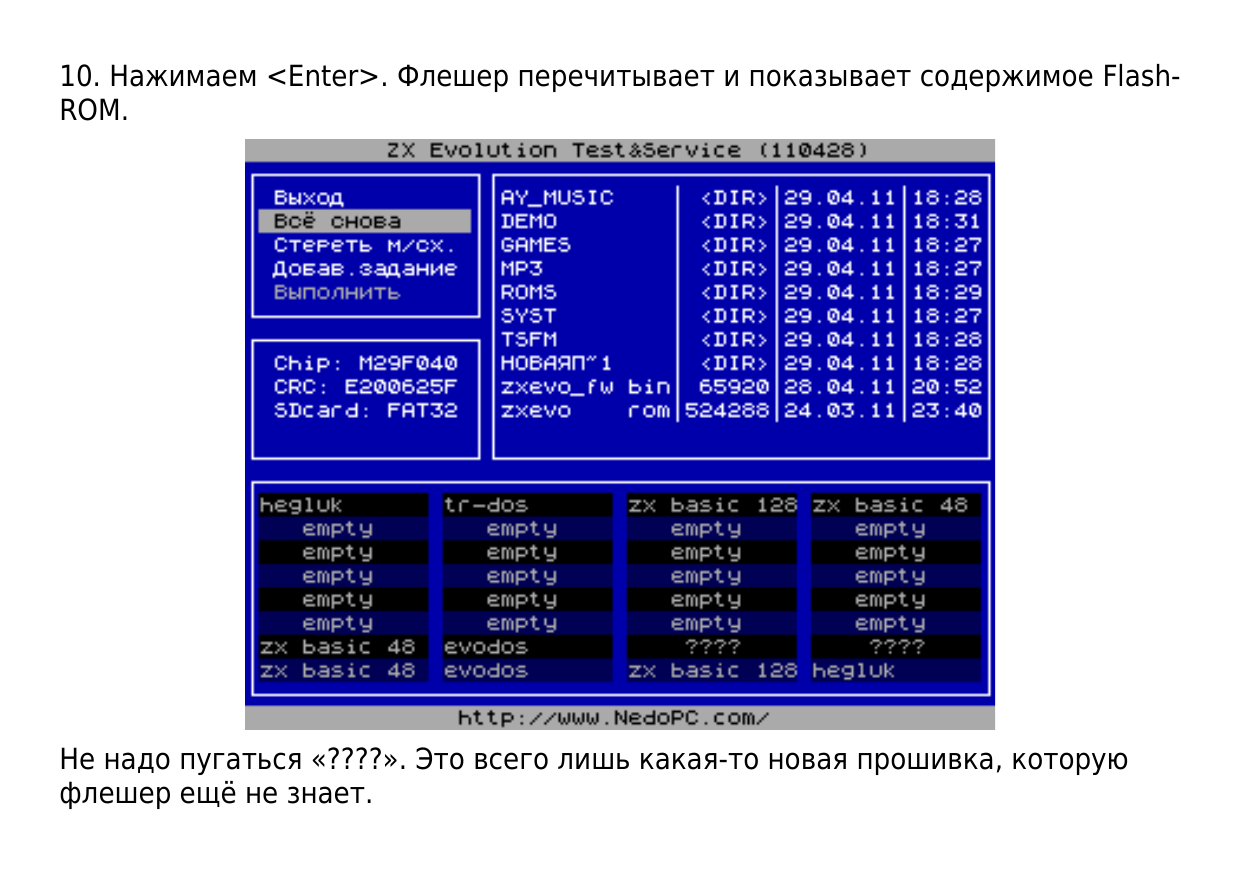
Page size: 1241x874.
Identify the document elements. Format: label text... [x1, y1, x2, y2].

text Не надо пугаться «????». Это всего лишь какая-то новая прошивка, которую флешер ещё не знает. [59, 742, 1181, 810]
text 10. Нажимаем <Enter>. Флешер перечитывает и показывает содержимое Flash-ROM. [59, 59, 1181, 127]
picture [245, 139, 995, 730]
